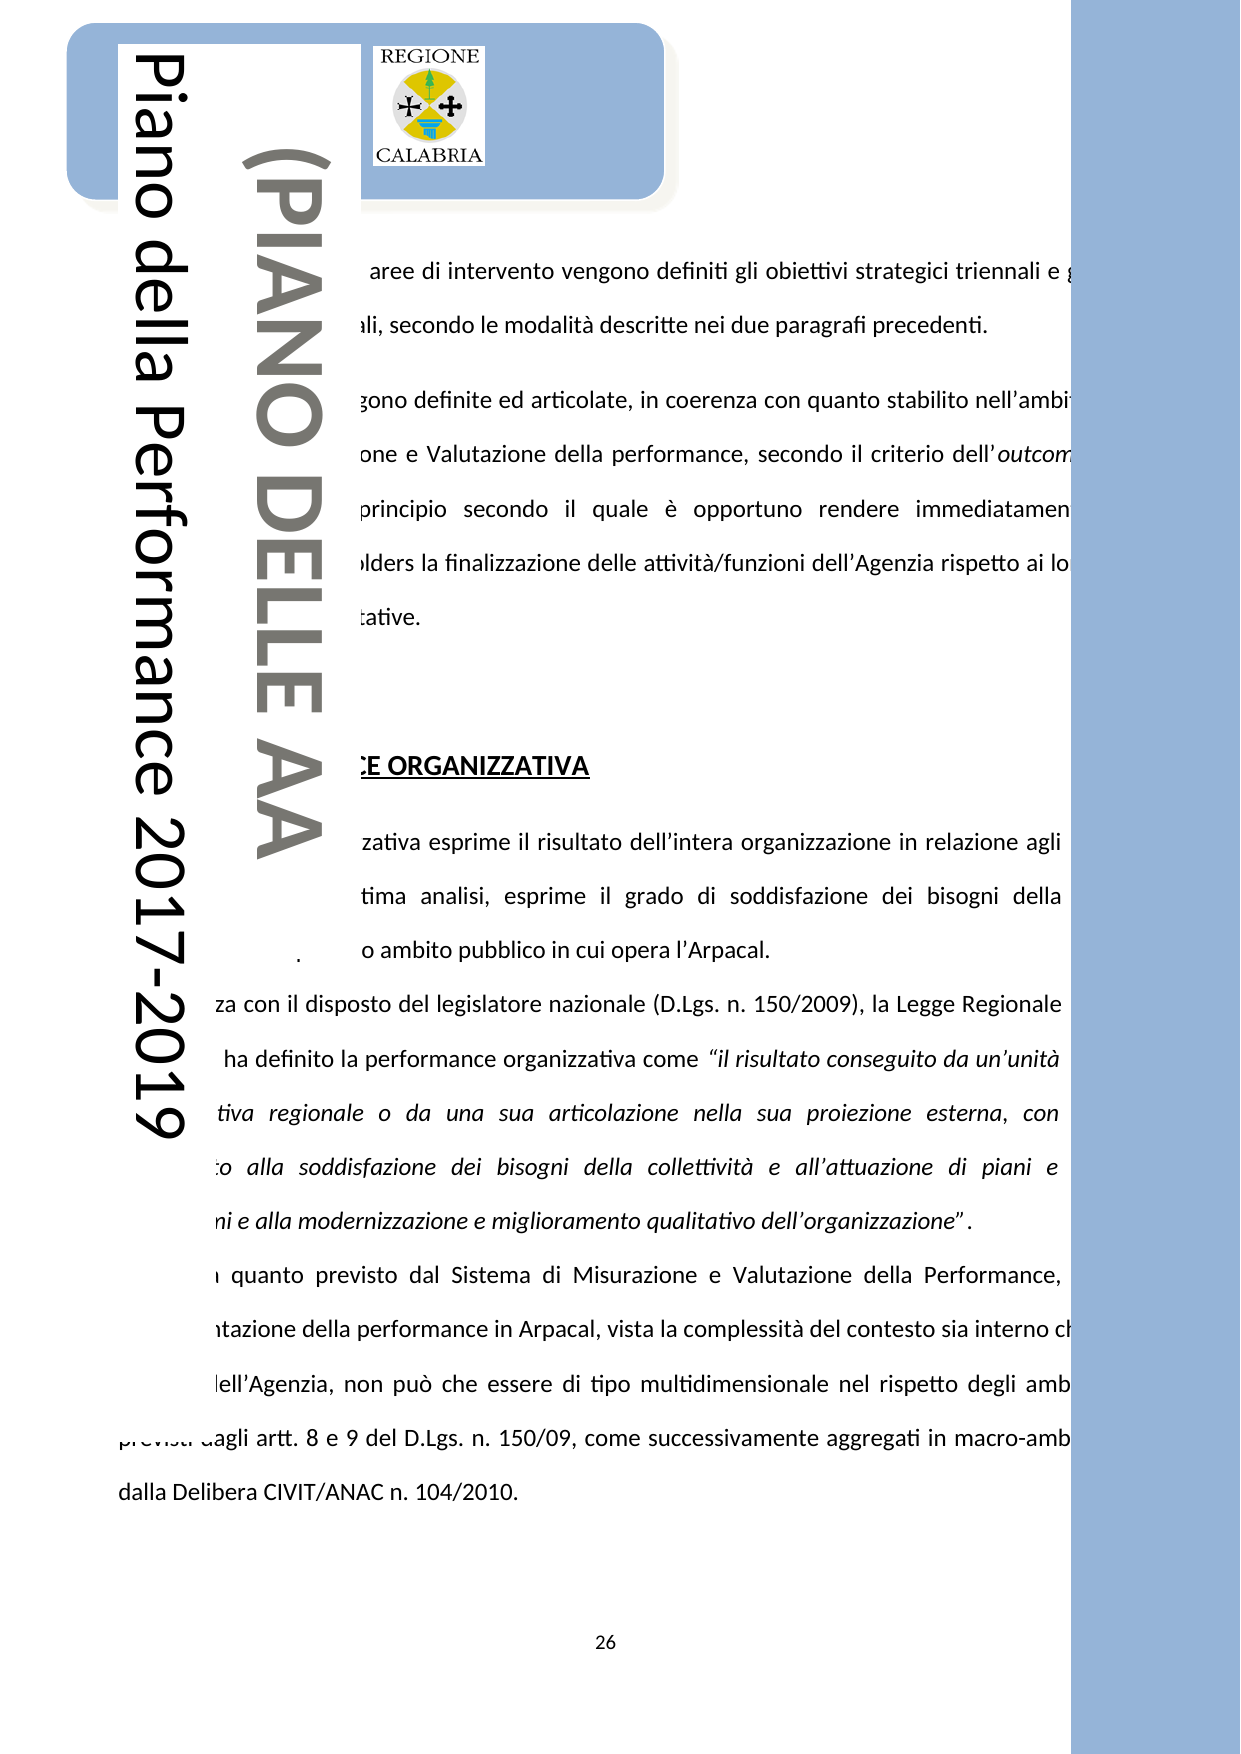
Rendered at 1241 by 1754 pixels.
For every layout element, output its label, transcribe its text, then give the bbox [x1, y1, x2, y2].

text In coerenza con il disposto del legislatore nazionale (D.Lgs. n. 150/2009), la Legge Regionale n. 3/2012 ha definito la performance organizzativa come “il risultato conseguito da un’unità organizzativa regionale o da una sua articolazione nella sua proiezione esterna, con riferimento alla soddisfazione dei bisogni della collettività e all’attuazione di piani e programmi e alla modernizzazione e miglioramento qualitativo dell’organizzazione”. [216, 969, 1063, 1240]
list PERFORMANCE ORGANIZZATIVA [361, 732, 1071, 786]
text All’interno di queste sei aree di intervento vengono definiti gli obiettivi strategici triennali e gli obiettivi operativi annuali, secondo le modalità descritte nei due paragrafi precedenti. [361, 236, 1071, 344]
text Le aree strategiche vengono definite ed articolate, in coerenza con quanto stabilito nell’ambito del Sistema di Misurazione e Valutazione della performance, secondo il criterio dell’outcome, ossia sulla base del principio secondo il quale è opportuno rendere immediatamente intellegibile agli stakeholders la finalizzazione delle attività/funzioni dell’Agenzia rispetto ai loro bisogni e alle loro aspettative. [361, 365, 1071, 636]
text La performance organizzativa esprime il risultato dell’intera organizzazione in relazione agli obiettivi stabiliti. In ultima analisi, esprime il grado di soddisfazione dei bisogni della collettività nello specifico ambito pubblico in cui opera l’Arpacal. [216, 807, 1063, 969]
text In base a quanto previsto dal Sistema di Misurazione e Valutazione della Performance, la rappresentazione della performance in Arpacal, vista la complessità del contesto sia interno che esterno dell’Agenzia, non può che essere di tipo multidimensionale nel rispetto degli ambiti previsti dagli artt. 8 e 9 del D.Lgs. n. 150/09, come successivamente aggregati in macro-ambiti dalla Delibera CIVIT/ANAC n. 104/2010. [118, 1240, 1071, 1511]
